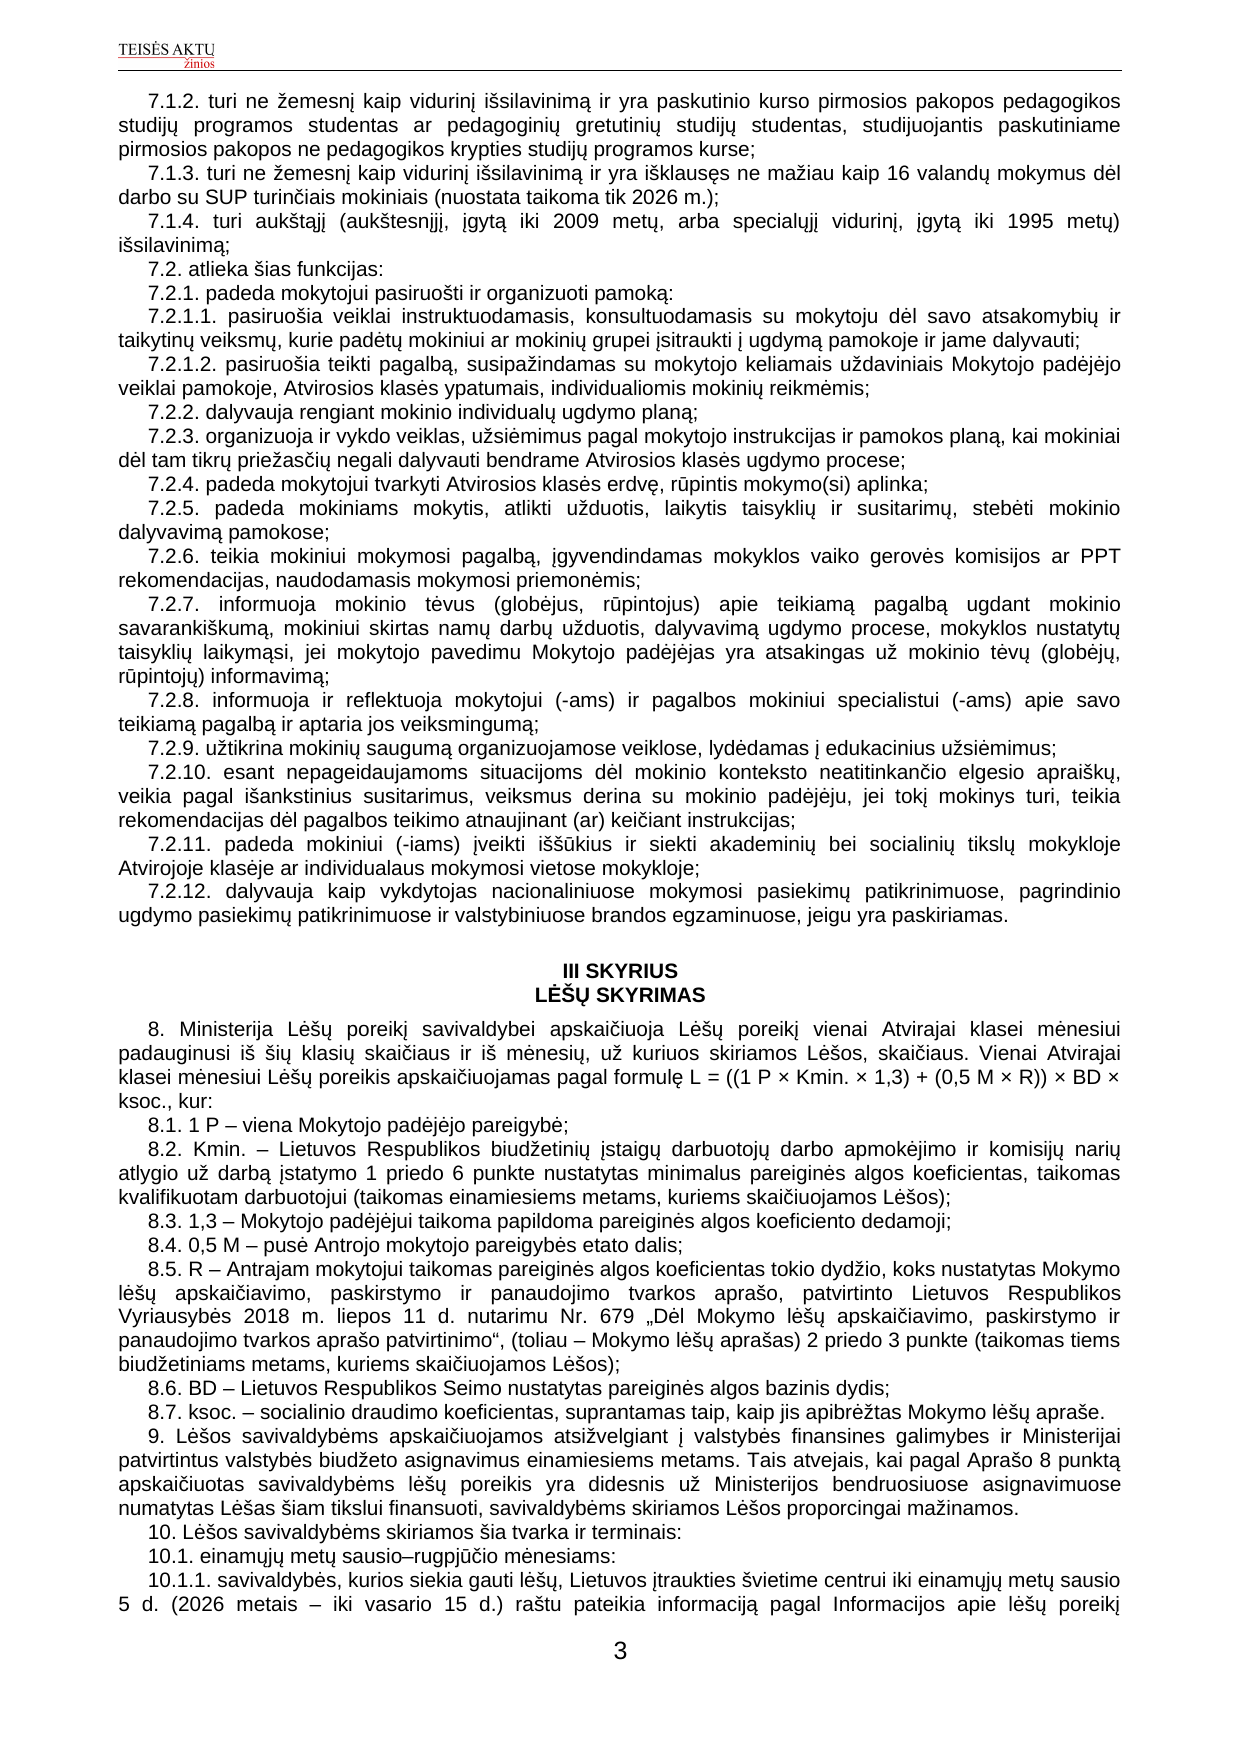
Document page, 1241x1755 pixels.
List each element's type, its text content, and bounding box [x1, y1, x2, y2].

text 7.2.1.1. pasiruošia veiklai instruktuodamasis, konsultuodamasis su mokytoju dėl savo atsakomybių ir taikytinų veiksmų, kurie padėtų mokiniui ar mokinių grupei įsitraukti į ugdymą pamokoje ir jame dalyvauti; [118, 304, 1122, 352]
text 7.2.9. užtikrina mokinių saugumą organizuojamose veiklose, lydėdamas į edukacinius užsiėmimus; [118, 736, 1122, 759]
text 7.2. atlieka šias funkcijas: [118, 256, 1122, 280]
text 7.1.4. turi aukštąjį (aukštesnįjį, įgytą iki 2009 metų, arba specialųjį vidurinį, įgytą iki 1995 metų) išsilavinimą; [118, 208, 1122, 256]
text 8.6. BD – Lietuvos Respublikos Seimo nustatytas pareiginės algos bazinis dydis; [118, 1376, 1122, 1400]
text 7.1.3. turi ne žemesnį kaip vidurinį išsilavinimą ir yra išklausęs ne mažiau kaip 16 valandų mokymus dėl darbo su SUP turinčiais mokiniais (nuostata taikoma tik 2026 m.); [118, 161, 1122, 208]
text 9. Lėšos savivaldybėms apskaičiuojamos atsižvelgiant į valstybės finansines galimybes ir Ministerijai patvirtintus valstybės biudžeto asignavimus einamiesiems metams. Tais atvejais, kai pagal Aprašo 8 punktą apskaičiuotas savivaldybėms lėšų poreikis yra didesnis už Ministerijos bendruosiuose asignavimuose numatytas Lėšas šiam tikslui finansuoti, savivaldybėms skiriamos Lėšos proporcingai mažinamos. [118, 1424, 1122, 1520]
text 10. Lėšos savivaldybėms skiriamos šia tvarka ir terminais: [118, 1520, 1122, 1544]
text 7.2.3. organizuoja ir vykdo veiklas, užsiėmimus pagal mokytojo instrukcijas ir pamokos planą, kai mokiniai dėl tam tikrų priežasčių negali dalyvauti bendrame Atvirosios klasės ugdymo procese; [118, 424, 1122, 472]
text 7.2.12. dalyvauja kaip vykdytojas nacionaliniuose mokymosi pasiekimų patikrinimuose, pagrindinio ugdymo pasiekimų patikrinimuose ir valstybiniuose brandos egzaminuose, jeigu yra paskiriamas. [118, 879, 1122, 927]
text III SKYRIUS LĖŠŲ SKYRIMAS [118, 958, 1122, 1006]
text 7.2.4. padeda mokytojui tvarkyti Atvirosios klasės erdvę, rūpintis mokymo(si) aplinka; [118, 472, 1122, 496]
text 7.2.1.2. pasiruošia teikti pagalbą, susipažindamas su mokytojo keliamais uždaviniais Mokytojo padėjėjo veiklai pamokoje, Atvirosios klasės ypatumais, individualiomis mokinių reikmėmis; [118, 352, 1122, 400]
text 7.2.7. informuoja mokinio tėvus (globėjus, rūpintojus) apie teikiamą pagalbą ugdant mokinio savarankiškumą, mokiniui skirtas namų darbų užduotis, dalyvavimą ugdymo procese, mokyklos nustatytų taisyklių laikymąsi, jei mokytojo pavedimu Mokytojo padėjėjas yra atsakingas už mokinio tėvų (globėjų, rūpintojų) informavimą; [118, 592, 1122, 688]
text 8.5. R – Antrajam mokytojui taikomas pareiginės algos koeficientas tokio dydžio, koks nustatytas Mokymo lėšų apskaičiavimo, paskirstymo ir panaudojimo tvarkos aprašo, patvirtinto Lietuvos Respublikos Vyriausybės 2018 m. liepos 11 d. nutarimu Nr. 679 „Dėl Mokymo lėšų apskaičiavimo, paskirstymo ir panaudojimo tvarkos aprašo patvirtinimo“, (toliau – Mokymo lėšų aprašas) 2 priedo 3 punkte (taikomas tiems biudžetiniams metams, kuriems skaičiuojamos Lėšos); [118, 1256, 1122, 1376]
text 7.2.6. teikia mokiniui mokymosi pagalbą, įgyvendindamas mokyklos vaiko gerovės komisijos ar PPT rekomendacijas, naudodamasis mokymosi priemonėmis; [118, 544, 1122, 592]
text 7.2.10. esant nepageidaujamoms situacijoms dėl mokinio konteksto neatitinkančio elgesio apraiškų, veikia pagal išankstinius susitarimus, veiksmus derina su mokinio padėjėju, jei tokį mokinys turi, teikia rekomendacijas dėl pagalbos teikimo atnaujinant (ar) keičiant instrukcijas; [118, 759, 1122, 831]
text 8.4. 0,5 M – pusė Antrojo mokytojo pareigybės etato dalis; [118, 1232, 1122, 1256]
text 8.1. 1 P – viena Mokytojo padėjėjo pareigybė; [118, 1113, 1122, 1137]
text 8. Ministerija Lėšų poreikį savivaldybei apskaičiuoja Lėšų poreikį vienai Atvirajai klasei mėnesiui padauginusi iš šių klasių skaičiaus ir iš mėnesių, už kuriuos skiriamos Lėšos, skaičiaus. Vienai Atvirajai klasei mėnesiui Lėšų poreikis apskaičiuojamas pagal formulę L = ((1 P × Kmin. × 1,3) + (0,5 M × R)) × BD × ksoc., kur: [118, 1017, 1122, 1113]
text 10.1. einamųjų metų sausio–rugpjūčio mėnesiams: [118, 1544, 1122, 1568]
text 7.2.8. informuoja ir reflektuoja mokytojui (-ams) ir pagalbos mokiniui specialistui (-ams) apie savo teikiamą pagalbą ir aptaria jos veiksmingumą; [118, 688, 1122, 736]
text 7.1.2. turi ne žemesnį kaip vidurinį išsilavinimą ir yra paskutinio kurso pirmosios pakopos pedagogikos studijų programos studentas ar pedagoginių gretutinių studijų studentas, studijuojantis paskutiniame pirmosios pakopos ne pedagogikos krypties studijų programos kurse; [118, 89, 1122, 161]
text 8.3. 1,3 – Mokytojo padėjėjui taikoma papildoma pareiginės algos koeficiento dedamoji; [118, 1208, 1122, 1232]
text 8.2. Kmin. – Lietuvos Respublikos biudžetinių įstaigų darbuotojų darbo apmokėjimo ir komisijų narių atlygio už darbą įstatymo 1 priedo 6 punkte nustatytas minimalus pareiginės algos koeficientas, taikomas kvalifikuotam darbuotojui (taikomas einamiesiems metams, kuriems skaičiuojamos Lėšos); [118, 1137, 1122, 1208]
text 7.2.5. padeda mokiniams mokytis, atlikti užduotis, laikytis taisyklių ir susitarimų, stebėti mokinio dalyvavimą pamokose; [118, 496, 1122, 544]
text 10.1.1. savivaldybės, kurios siekia gauti lėšų, Lietuvos įtraukties švietime centrui iki einamųjų metų sausio 5 d. (2026 metais – iki vasario 15 d.) raštu pateikia informaciją pagal Informacijos apie lėšų poreikį [118, 1568, 1122, 1616]
text 7.2.11. padeda mokiniui (-iams) įveikti iššūkius ir siekti akademinių bei socialinių tikslų mokykloje Atvirojoje klasėje ar individualaus mokymosi vietose mokykloje; [118, 831, 1122, 879]
text 8.7. ksoc. – socialinio draudimo koeficientas, suprantamas taip, kaip jis apibrėžtas Mokymo lėšų apraše. [118, 1400, 1122, 1424]
text 7.2.2. dalyvauja rengiant mokinio individualų ugdymo planą; [118, 400, 1122, 424]
text 7.2.1. padeda mokytojui pasiruošti ir organizuoti pamoką: [118, 280, 1122, 304]
